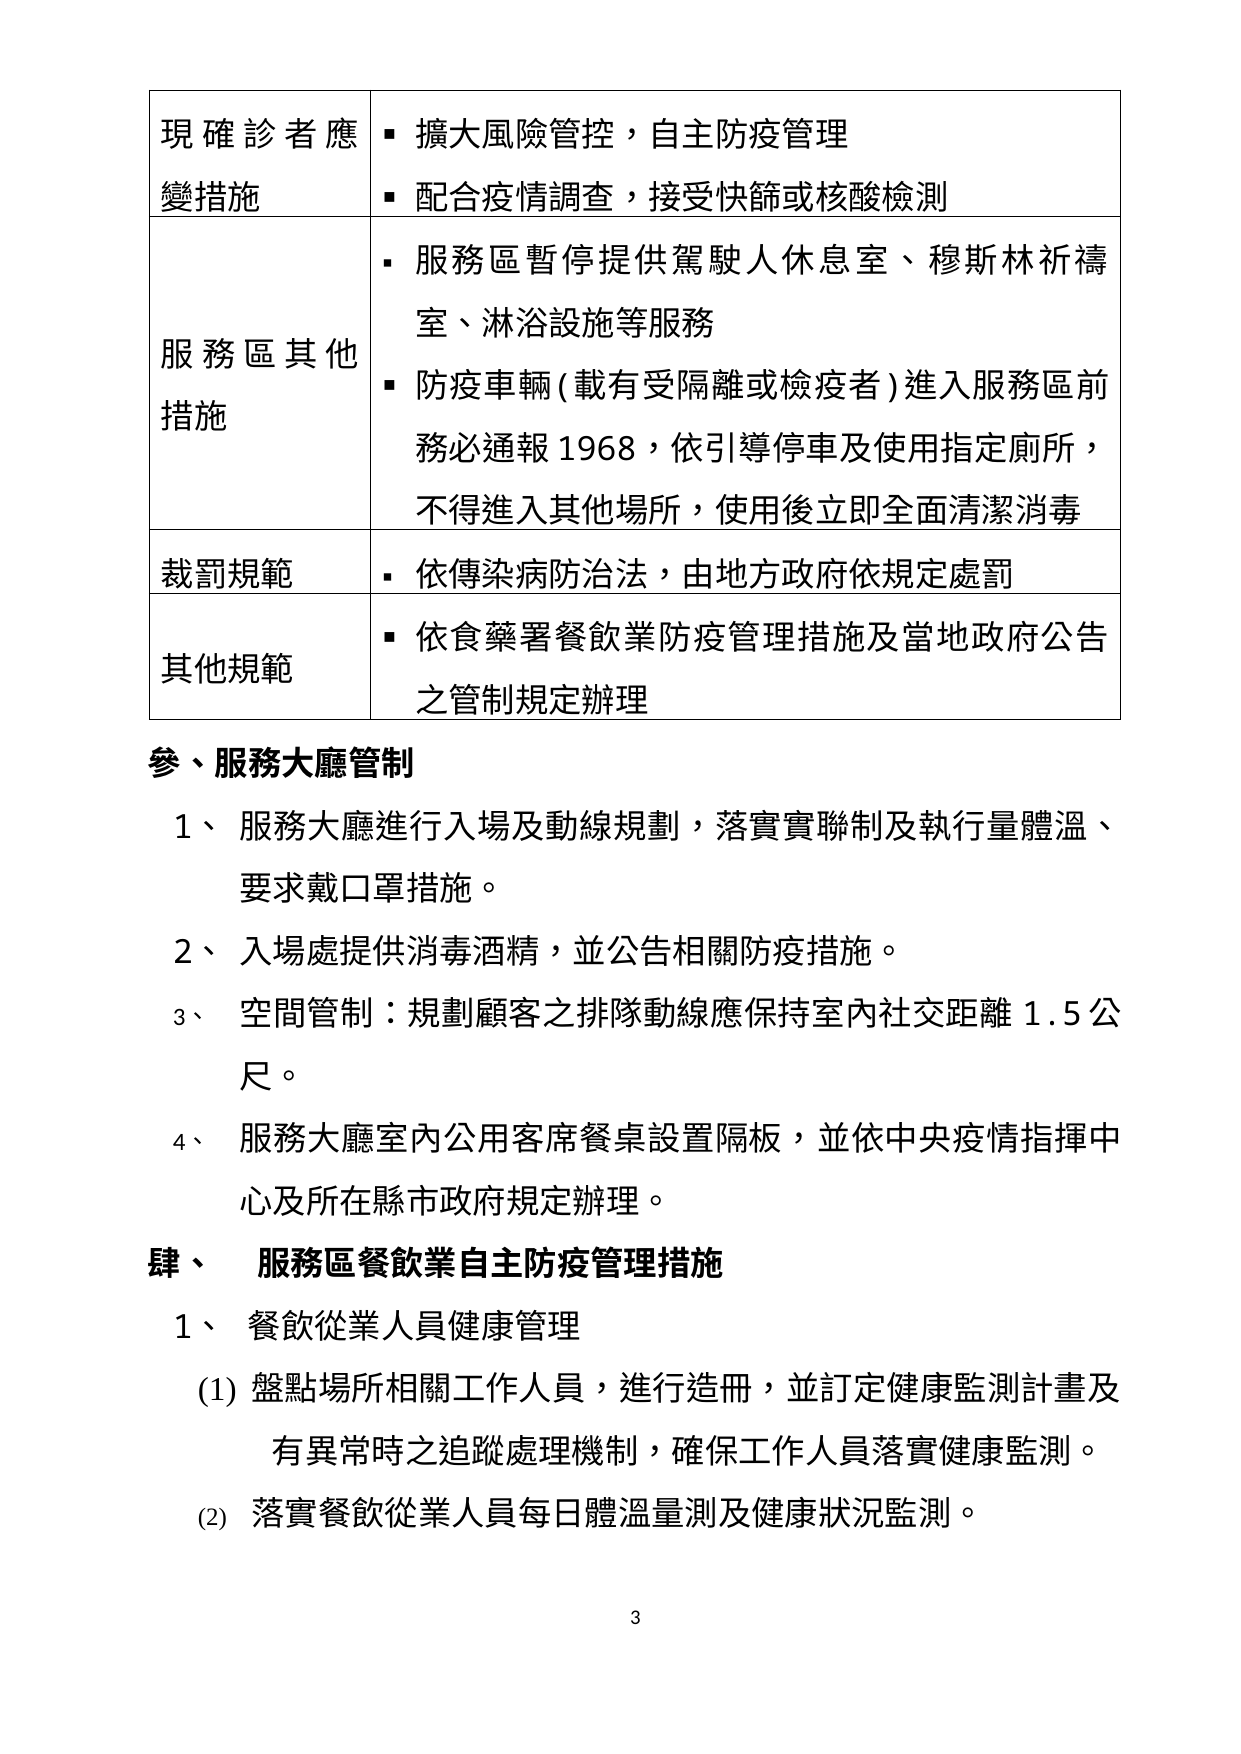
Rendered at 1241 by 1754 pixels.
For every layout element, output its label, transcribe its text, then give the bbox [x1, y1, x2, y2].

list 餐飲從業人員健康管理 [173, 1282, 1122, 1345]
table_cell 裁罰規範 [150, 530, 370, 593]
table_cell 依食藥署餐飲業防疫管理措施及當地政府公告之管制規定辦理 [371, 594, 1120, 719]
list 落實餐飲從業人員每日體溫量測及健康狀況監測。 [198, 1470, 1122, 1532]
table_cell 服務區暫停提供駕駛人休息室、穆斯林祈禱室、淋浴設施等服務 防疫車輛(載有受隔離或檢疫者)進入服務區前務必通報1968，依引導停車及使用指定廁所，不得進入其他場所，使用後立即全面清潔消毒 [371, 217, 1120, 529]
list 入場處提供消毒酒精，並公告相關防疫措施。 [173, 907, 1122, 970]
list 服務大廳進行入場及動線規劃，落實實聯制及執行量體溫、要求戴口罩措施。 [173, 782, 1122, 907]
table_cell 依傳染病防治法，由地方政府依規定處罰 [371, 530, 1120, 593]
list 盤點場所相關工作人員，進行造冊，並訂定健康監測計畫及有異常時之追蹤處理機制，確保工作人員落實健康監測。 [198, 1345, 1122, 1470]
table_cell 其他規範 [150, 594, 370, 719]
table_cell 服務區其他措施 [150, 217, 370, 529]
list 服務大廳室內公用客席餐桌設置隔板，並依中央疫情指揮中心及所在縣市政府規定辦理。 [173, 1095, 1122, 1220]
list 服務區餐飲業自主防疫管理措施 [148, 1220, 1122, 1282]
table_cell 盤點場所內相關活動人員並完成造冊 擴大風險管控，自主防疫管理 配合疫情調查，接受快篩或核酸檢測 [371, 91, 1120, 216]
list 空間管制：規劃顧客之排隊動線應保持室內社交距離1.5公尺。 [173, 970, 1122, 1095]
table_cell 現確診者應變措施 [150, 91, 370, 216]
list 服務大廳管制 [148, 720, 1122, 782]
